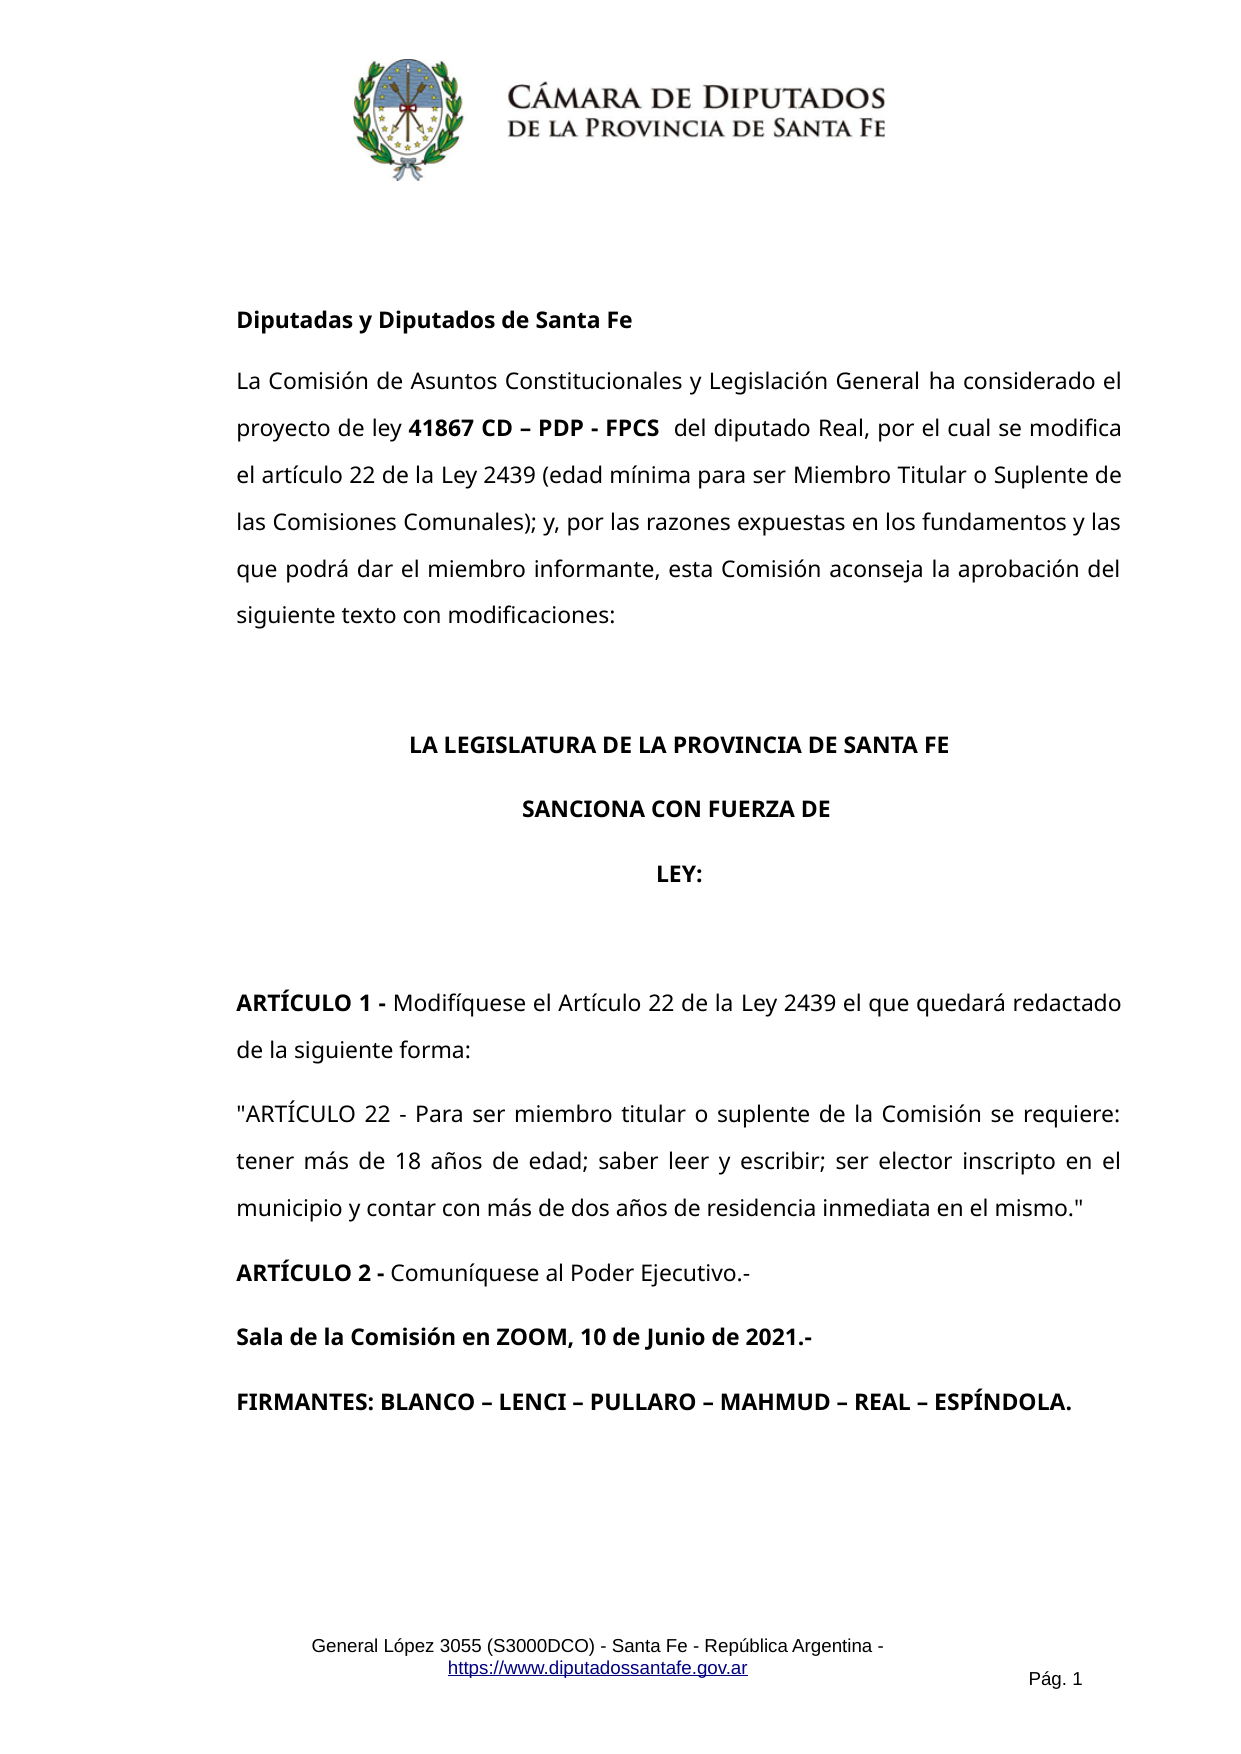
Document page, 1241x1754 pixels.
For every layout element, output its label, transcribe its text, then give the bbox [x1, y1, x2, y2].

text ARTÍCULO 1 - Modifíquese el Artículo 22 de la Ley 2439 el que quedará redactado de la siguiente forma: [236, 987, 1122, 1065]
text ARTÍCULO 2 - Comuníquese al Poder Ejecutivo.- [236, 1257, 1122, 1288]
list La Comisión de Asuntos Constitucionales y Legislación General ha considerado el proyecto de ley 41867 CD – PDP - FPCS del diputado Real, por el cual se modifica el artículo 22 de la Ley 2439 (edad mínima para ser Miembro Titular o Suplente de las Comisiones Comunales); y, por las razones expuestas en los fundamentos y las que podrá dar el miembro informante, esta Comisión aconseja la aprobación del siguiente texto con modificaciones: [236, 365, 1122, 631]
list SANCIONA CON FUERZA DE [236, 793, 1122, 824]
list LA LEGISLATURA DE LA PROVINCIA DE SANTA FE [236, 729, 1122, 760]
list LEY: [236, 858, 1122, 889]
text "ARTÍCULO 22 - Para ser miembro titular o suplente de la Comisión se requiere: tener más de 18 años de edad; saber leer y escribir; ser elector inscripto en el municipio y contar con más de dos años de residencia inmediata en el mismo." [236, 1098, 1122, 1223]
text Sala de la Comisión en ZOOM, 10 de Junio de 2021.- [236, 1321, 1122, 1353]
list Diputadas y Diputados de Santa Fe [236, 304, 1122, 335]
text FIRMANTES: BLANCO – LENCI – PULLARO – MAHMUD – REAL – ESPÍNDOLA. [236, 1386, 1122, 1417]
